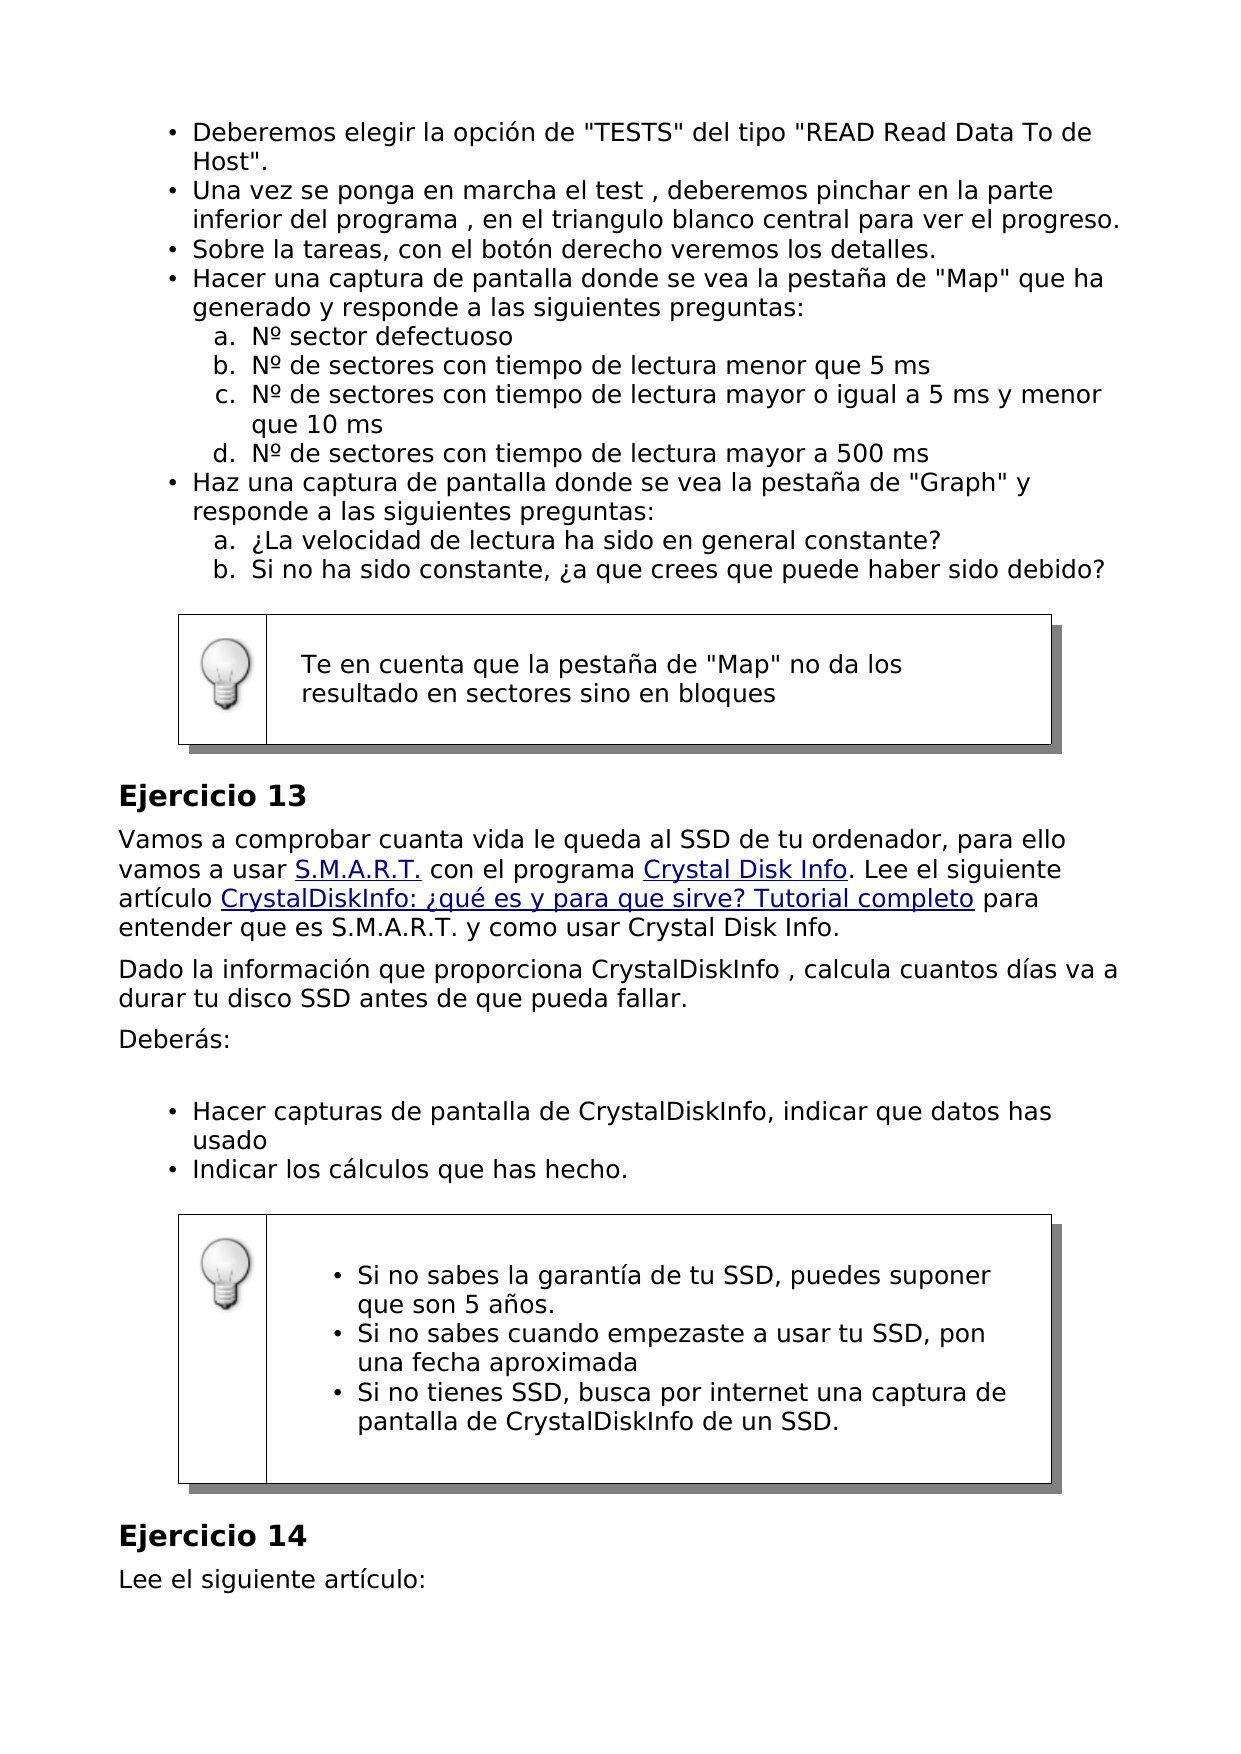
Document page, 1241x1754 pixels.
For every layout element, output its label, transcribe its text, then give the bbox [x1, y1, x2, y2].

table_header [179, 1215, 266, 1483]
picture [190, 638, 266, 713]
list Nº de sectores con tiempo de lectura menor que 5 ms [236, 351, 1122, 381]
table_header [179, 615, 266, 743]
list Una vez se ponga en marcha el test , deberemos pinchar en la parte inferior del programa , en el triangulo blanco central para ver el progreso. [177, 176, 1122, 235]
subtitle Ejercicio 13 [118, 779, 1122, 813]
list Nº sector defectuoso [236, 322, 1122, 351]
table_header Si no sabes la garantía de tu SSD, puedes suponer que son 5 años. Si no sabes cuando empezaste a usar tu SSD, pon una fecha aproximada Si no tienes SSD, busca por internet una captura de pantalla de CrystalDiskInfo de un SSD. [267, 1215, 1051, 1483]
list Nº de sectores con tiempo de lectura mayor a 500 ms [236, 439, 1122, 468]
text Lee el siguiente artículo: [118, 1566, 1122, 1595]
subtitle Ejercicio 14 [118, 1519, 1122, 1553]
list Sobre la tareas, con el botón derecho veremos los detalles. [177, 235, 1122, 264]
list Hacer capturas de pantalla de CrystalDiskInfo, indicar que datos has usado [177, 1097, 1122, 1155]
text Dado la información que proporciona CrystalDiskInfo , calcula cuantos días va a durar tu disco SSD antes de que pueda fallar. [118, 955, 1122, 1013]
list Nº de sectores con tiempo de lectura mayor o igual a 5 ms y menor que 10 ms [236, 381, 1122, 439]
list Hacer una captura de pantalla donde se vea la pestaña de "Map" que ha generado y responde a las siguientes preguntas: [177, 264, 1122, 322]
list Indicar los cálculos que has hecho. [177, 1155, 1122, 1184]
list Haz una captura de pantalla donde se vea la pestaña de "Graph" y responde a las siguientes preguntas: [177, 468, 1122, 526]
list Deberemos elegir la opción de "TESTS" del tipo "READ Read Data To de Host". [177, 118, 1122, 176]
picture [190, 1237, 266, 1313]
text Vamos a comprobar cuanta vida le queda al SSD de tu ordenador, para ello vamos a usar S.M.A.R.T. con el programa Crystal Disk Info. Lee el siguiente artículo CrystalDiskInfo: ¿qué es y para que sirve? Tutorial completo para entender que es S.M.A.R.T. y como usar Crystal Disk Info. [118, 826, 1122, 942]
list Si no ha sido constante, ¿a que crees que puede haber sido debido? [236, 556, 1122, 585]
list ¿La velocidad de lectura ha sido en general constante? [236, 526, 1122, 556]
table_header Te en cuenta que la pestaña de "Map" no da los resultado en sectores sino en bloques [267, 615, 1051, 743]
text Deberás: [118, 1026, 1122, 1055]
